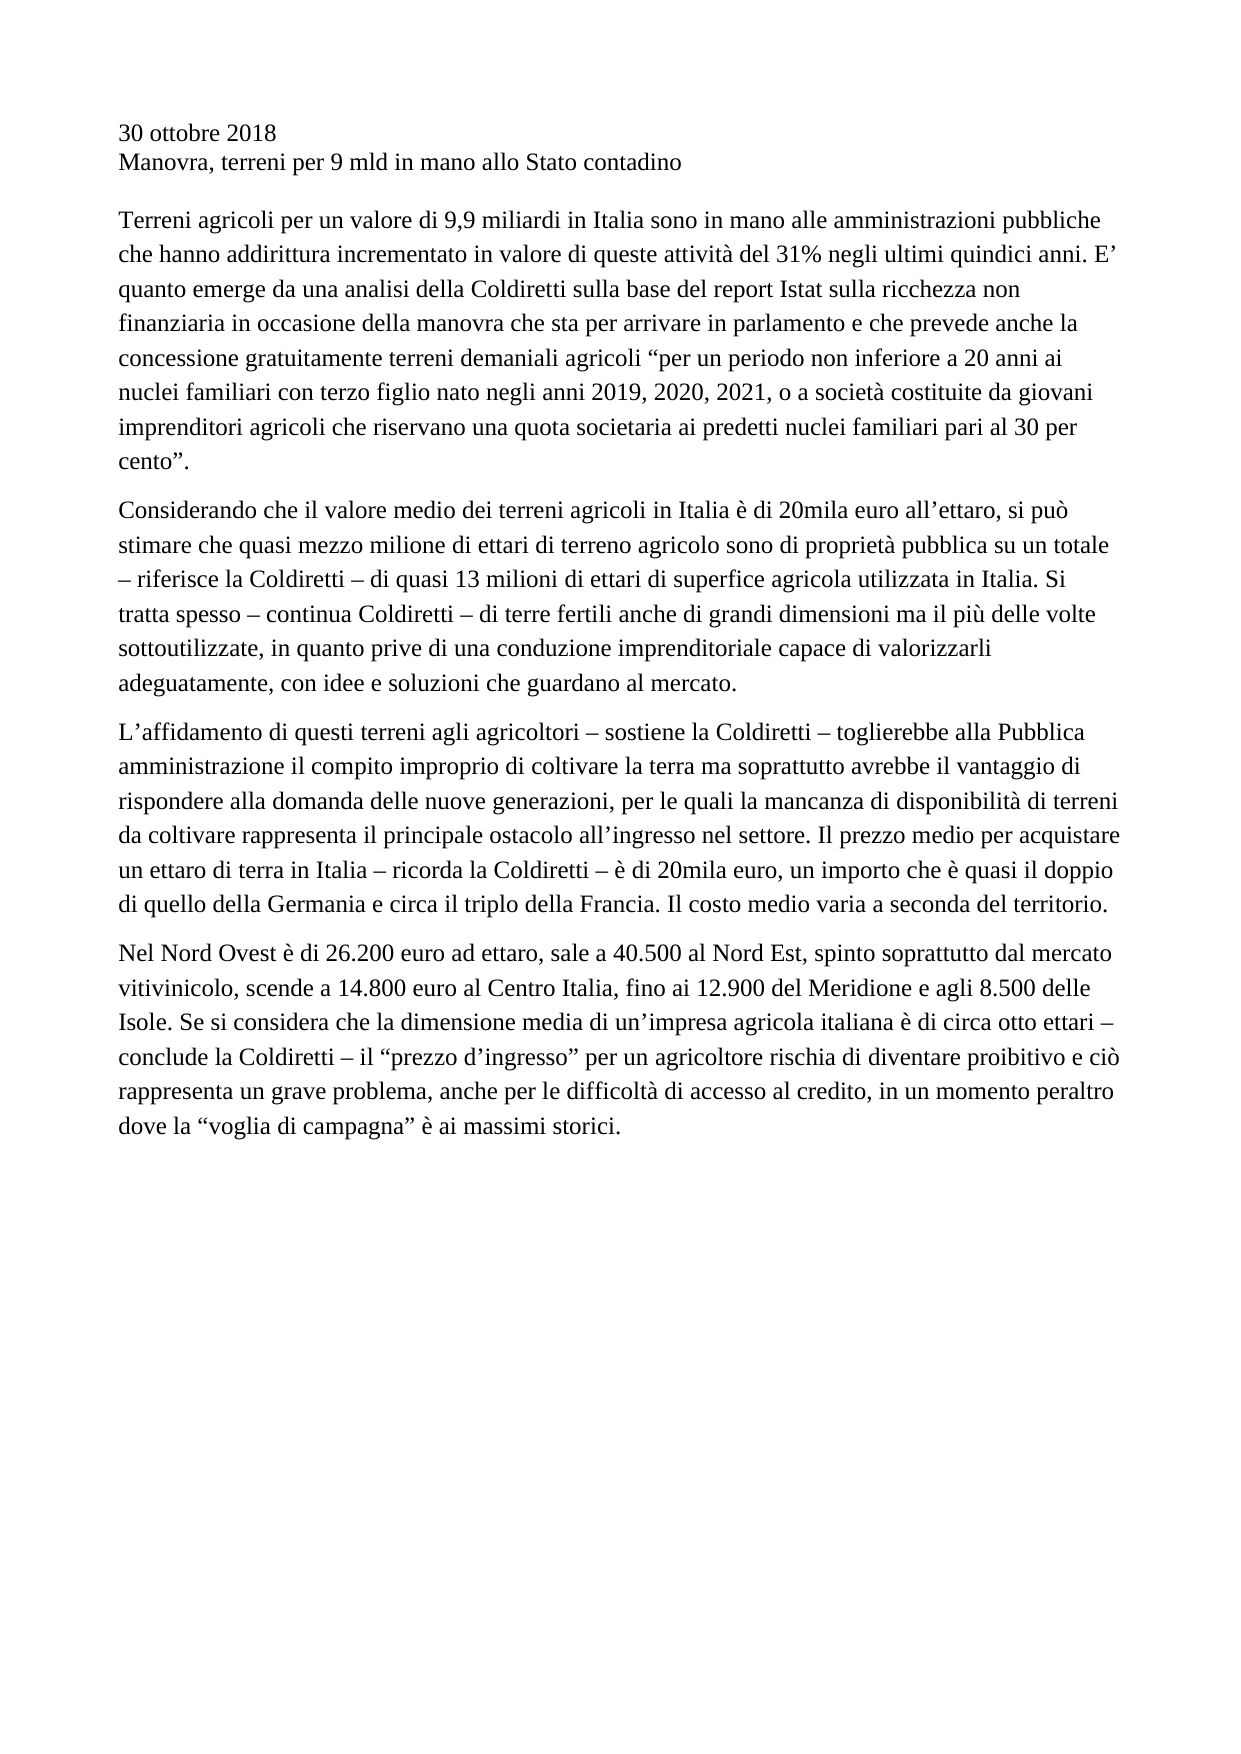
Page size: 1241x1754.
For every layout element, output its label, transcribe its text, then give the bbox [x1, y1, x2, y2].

text Manovra, terreni per 9 mld in mano allo Stato contadino [118, 147, 1122, 176]
text Terreni agricoli per un valore di 9,9 miliardi in Italia sono in mano alle amministrazioni pubbliche che hanno addirittura incrementato in valore di queste attività del 31% negli ultimi quindici anni. E’ quanto emerge da una analisi della Coldiretti sulla base del report Istat sulla ricchezza non finanziaria in occasione della manovra che sta per arrivare in parlamento e che prevede anche la concessione gratuitamente terreni demaniali agricoli “per un periodo non inferiore a 20 anni ai nuclei familiari con terzo figlio nato negli anni 2019, 2020, 2021, o a società costituite da giovani imprenditori agricoli che riservano una quota societaria ai predetti nuclei familiari pari al 30 per cento”. [118, 205, 1122, 475]
text L’affidamento di questi terreni agli agricoltori – sostiene la Coldiretti – toglierebbe alla Pubblica amministrazione il compito improprio di coltivare la terra ma soprattutto avrebbe il vantaggio di rispondere alla domanda delle nuove generazioni, per le quali la mancanza di disponibilità di terreni da coltivare rappresenta il principale ostacolo all’ingresso nel settore. Il prezzo medio per acquistare un ettaro di terra in Italia – ricorda la Coldiretti – è di 20mila euro, un importo che è quasi il doppio di quello della Germania e circa il triplo della Francia. Il costo medio varia a seconda del territorio. [118, 717, 1122, 918]
text Nel Nord Ovest è di 26.200 euro ad ettaro, sale a 40.500 al Nord Est, spinto soprattutto dal mercato vitivinicolo, scende a 14.800 euro al Centro Italia, fino ai 12.900 del Meridione e agli 8.500 delle Isole. Se si considera che la dimensione media di un’impresa agricola italiana è di circa otto ettari – conclude la Coldiretti – il “prezzo d’ingresso” per un agricoltore rischia di diventare proibitivo e ciò rappresenta un grave problema, anche per le difficoltà di accesso al credito, in un momento peraltro dove la “voglia di campagna” è ai massimi storici. [118, 938, 1122, 1139]
text Considerando che il valore medio dei terreni agricoli in Italia è di 20mila euro all’ettaro, si può stimare che quasi mezzo milione di ettari di terreno agricolo sono di proprietà pubblica su un totale – riferisce la Coldiretti – di quasi 13 milioni di ettari di superfice agricola utilizzata in Italia. Si tratta spesso – continua Coldiretti – di terre fertili anche di grandi dimensioni ma il più delle volte sottoutilizzate, in quanto prive di una conduzione imprenditoriale capace di valorizzarli adeguatamente, con idee e soluzioni che guardano al mercato. [118, 496, 1122, 697]
text 30 ottobre 2018 [118, 118, 1122, 147]
